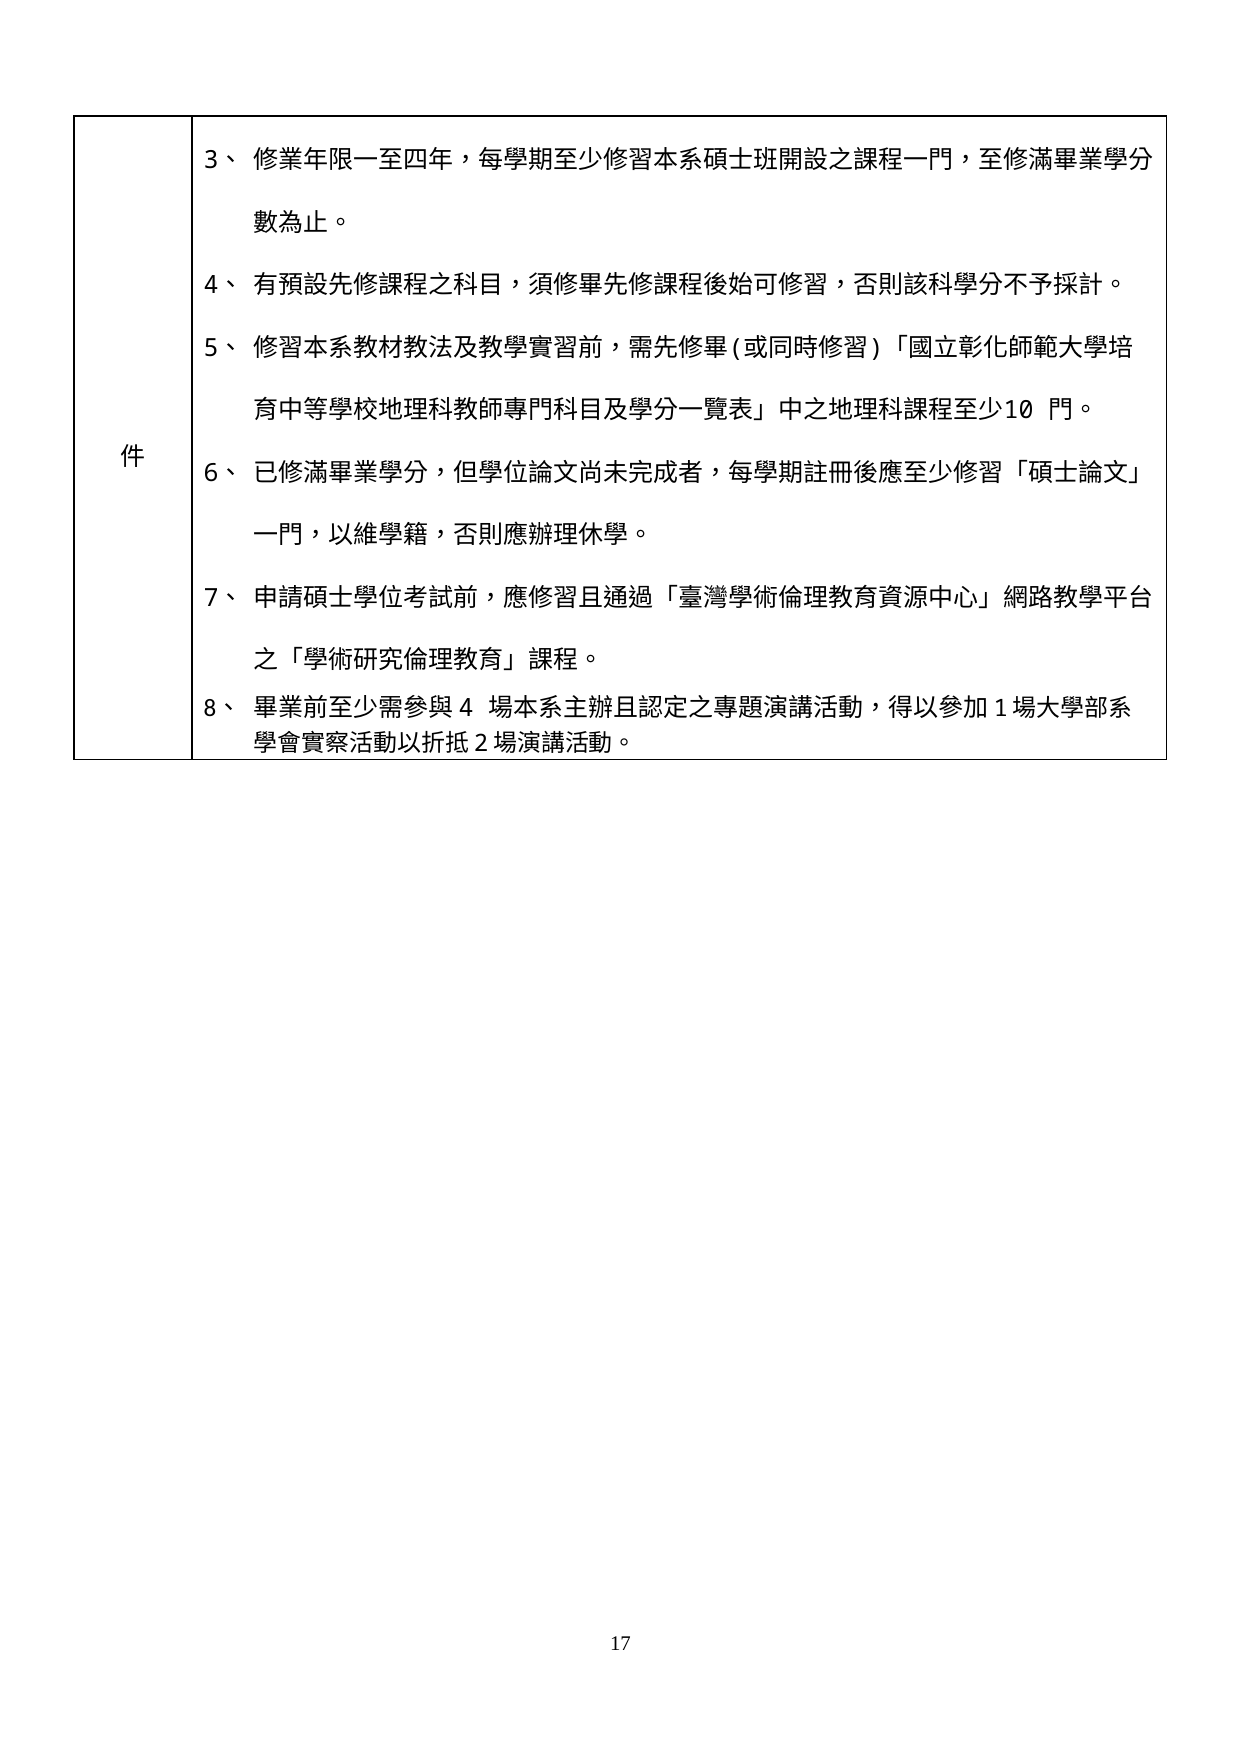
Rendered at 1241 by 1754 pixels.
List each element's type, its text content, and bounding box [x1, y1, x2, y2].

table_cell 件 [75, 117, 191, 758]
table_cell 本系碩士班最低畢業學分數為28 學分，不含論文指導（一）（二）之學分數。 凡選修本系碩士班開設之課程（不限學期），一律可採認為本系畢業學分。欲修外系或外校之研究所課程，以個案處理，但學分不列入最低畢業學分數。 修業年限一至四年，每學期至少修習本系碩士班開設之課程一門，至修滿畢業學分數為止。 有預設先修課程之科目，須修畢先修課程後始可修習，否則該科學分不予採計。 修習本系教材教法及教學實習前，需先修畢(或同時修習)「國立彰化師範大學培育中等學校地理科教師專門科目及學分一覽表」中之地理科課程至少10 門。 已修滿畢業學分，但學位論文尚未完成者，每學期註冊後應至少修習「碩士論文」一門，以維學籍，否則應辦理休學。 申請碩士學位考試前，應修習且通過「臺灣學術倫理教育資源中心」網路教學平台之「學術研究倫理教育」課程。 畢業前至少需參與4 場本系主辦且認定之專題演講活動，得以參加1場大學部系學會實察活動以折抵2場演講活動。 [193, 117, 1166, 758]
